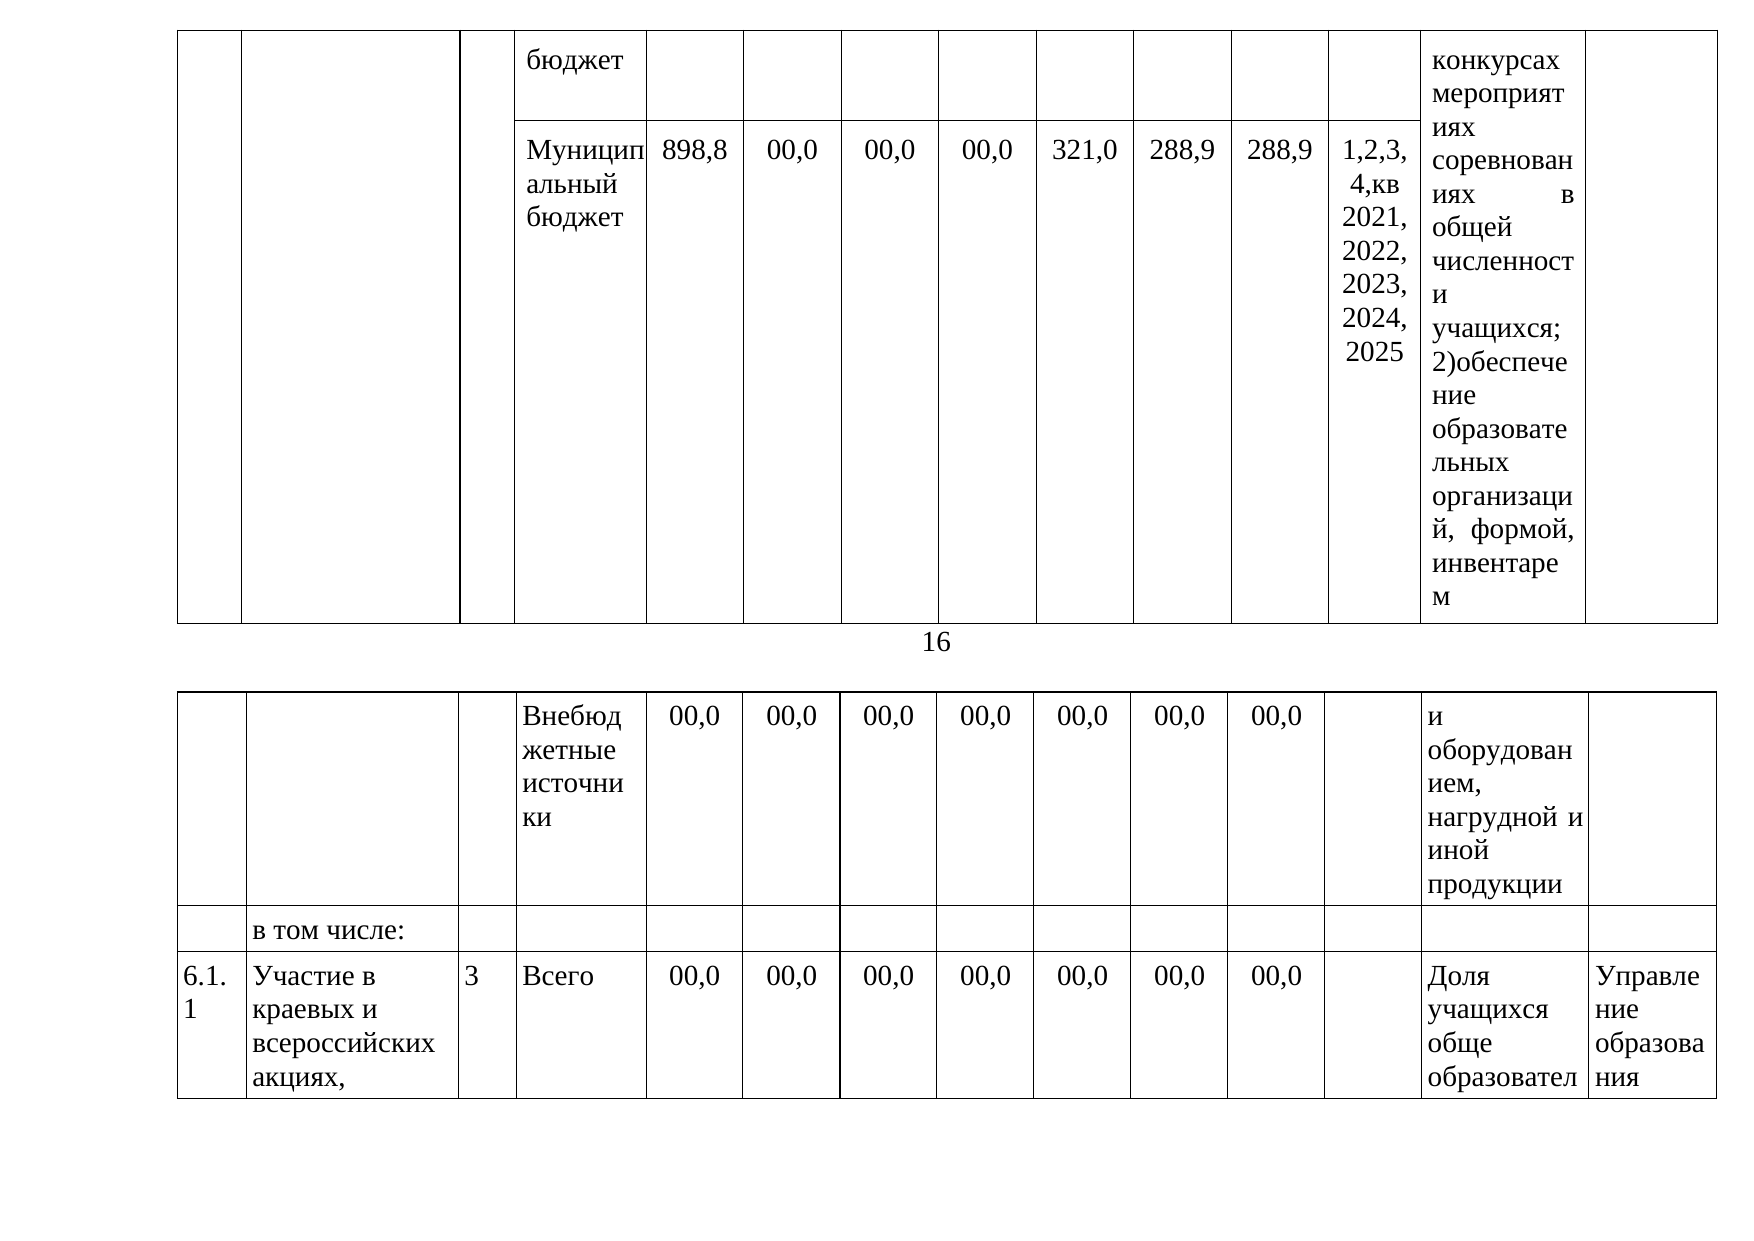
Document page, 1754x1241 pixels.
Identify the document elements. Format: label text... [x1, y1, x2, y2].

table_cell [744, 31, 841, 120]
table_cell 3 [459, 952, 516, 1098]
table_cell 00,0 [841, 952, 936, 1098]
table_cell 00,0 [939, 121, 1036, 623]
table_cell 288,9 [1232, 121, 1328, 623]
table_header 00,0 [841, 693, 936, 905]
table_cell бюджет [515, 31, 646, 120]
table_header 00,0 [937, 693, 1033, 905]
table_cell 321,0 [1037, 121, 1133, 623]
table_cell 00,0 [1034, 952, 1130, 1098]
table_header [247, 693, 458, 905]
table_cell 00,0 [647, 952, 742, 1098]
table_cell 00,0 [937, 952, 1033, 1098]
text 16 [177, 624, 1695, 658]
table_cell [1037, 31, 1133, 120]
table_cell 00,0 [842, 121, 938, 623]
table_header и оборудованием, нагрудной и иной продукции [1422, 693, 1588, 905]
table_cell 00,0 [1228, 952, 1324, 1098]
table_cell [841, 906, 936, 951]
table_header [1589, 693, 1716, 905]
table_cell [937, 906, 1033, 951]
table_cell [1325, 906, 1421, 951]
table_cell [1589, 906, 1716, 951]
table_cell Управление образования [1589, 952, 1716, 1098]
table_cell [178, 906, 246, 951]
table_cell 1,2,3,4,кв 2021, 2022, 2023, 2024, 2025 [1329, 121, 1420, 623]
table_cell Всего [517, 952, 646, 1098]
table_cell 6.1.1 [178, 952, 246, 1098]
table_cell [459, 906, 516, 951]
table_cell [1325, 952, 1421, 1098]
table_cell [1329, 31, 1420, 120]
table_header 00,0 [1034, 693, 1130, 905]
table_cell 898,8 [647, 121, 743, 623]
table_header [178, 693, 246, 905]
table_header 00,0 [647, 693, 742, 905]
table_cell Участие в краевых и всероссийских акциях, [247, 952, 458, 1098]
table_cell [939, 31, 1036, 120]
table_header Внебюд жетные источни ки [517, 693, 646, 905]
table_cell [517, 906, 646, 951]
table_cell 00,0 [743, 952, 839, 1098]
table_header 00,0 [1131, 693, 1227, 905]
table_cell [1131, 906, 1227, 951]
table_cell [743, 906, 839, 951]
table_cell 00,0 [1131, 952, 1227, 1098]
table_cell [842, 31, 938, 120]
table_cell 00,0 [744, 121, 841, 623]
table_cell [647, 31, 743, 120]
table_header 00,0 [1228, 693, 1324, 905]
table_cell [1134, 31, 1231, 120]
table_cell [1232, 31, 1328, 120]
table_cell 288,9 [1134, 121, 1231, 623]
table_cell [1034, 906, 1130, 951]
table_cell [1422, 906, 1588, 951]
table_cell [647, 906, 742, 951]
table_cell в том числе: [247, 906, 458, 951]
table_cell [1228, 906, 1324, 951]
table_cell Доля учащихся обще образовател [1422, 952, 1588, 1098]
table_header [1325, 693, 1421, 905]
table_header 00,0 [743, 693, 839, 905]
table_cell Муниципальный бюджет [515, 121, 646, 623]
table_header [459, 693, 516, 905]
